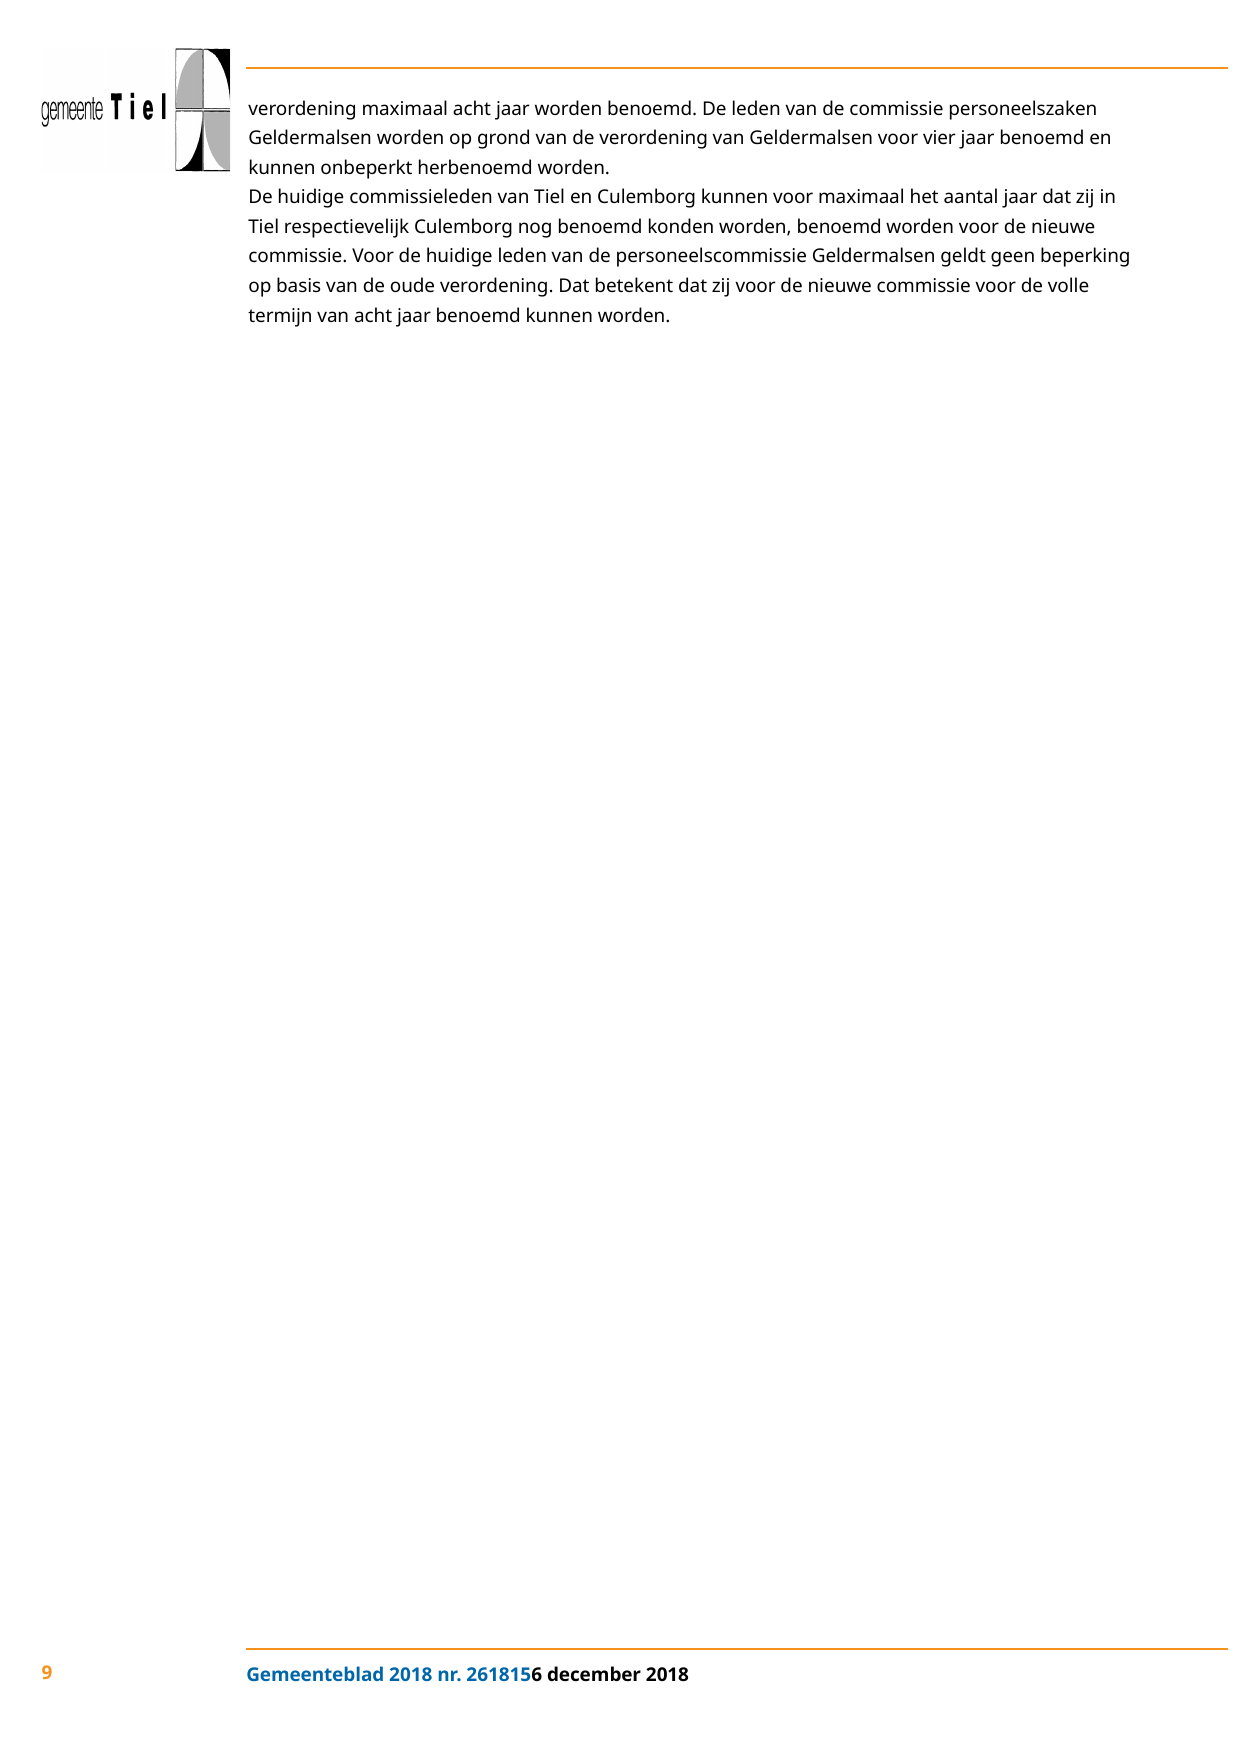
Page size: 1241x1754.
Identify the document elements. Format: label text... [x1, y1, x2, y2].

text De huidige commissieleden van Tiel en Culemborg kunnen voor maximaal het aantal jaar dat zij in Tiel respectievelijk Culemborg nog benoemd konden worden, benoemd worden voor de nieuwe commissie. Voor de huidige leden van de personeelscommissie Geldermalsen geldt geen beperking op basis van de oude verordening. Dat betekent dat zij voor de nieuwe commissie voor de volle termijn van acht jaar benoemd kunnen worden. [248, 183, 1152, 328]
text verordening maximaal acht jaar worden benoemd. De leden van de commissie personeelszaken Geldermalsen worden op grond van de verordening van Geldermalsen voor vier jaar benoemd en kunnen onbeperkt herbenoemd worden. [248, 95, 1152, 180]
picture [41, 47, 231, 172]
